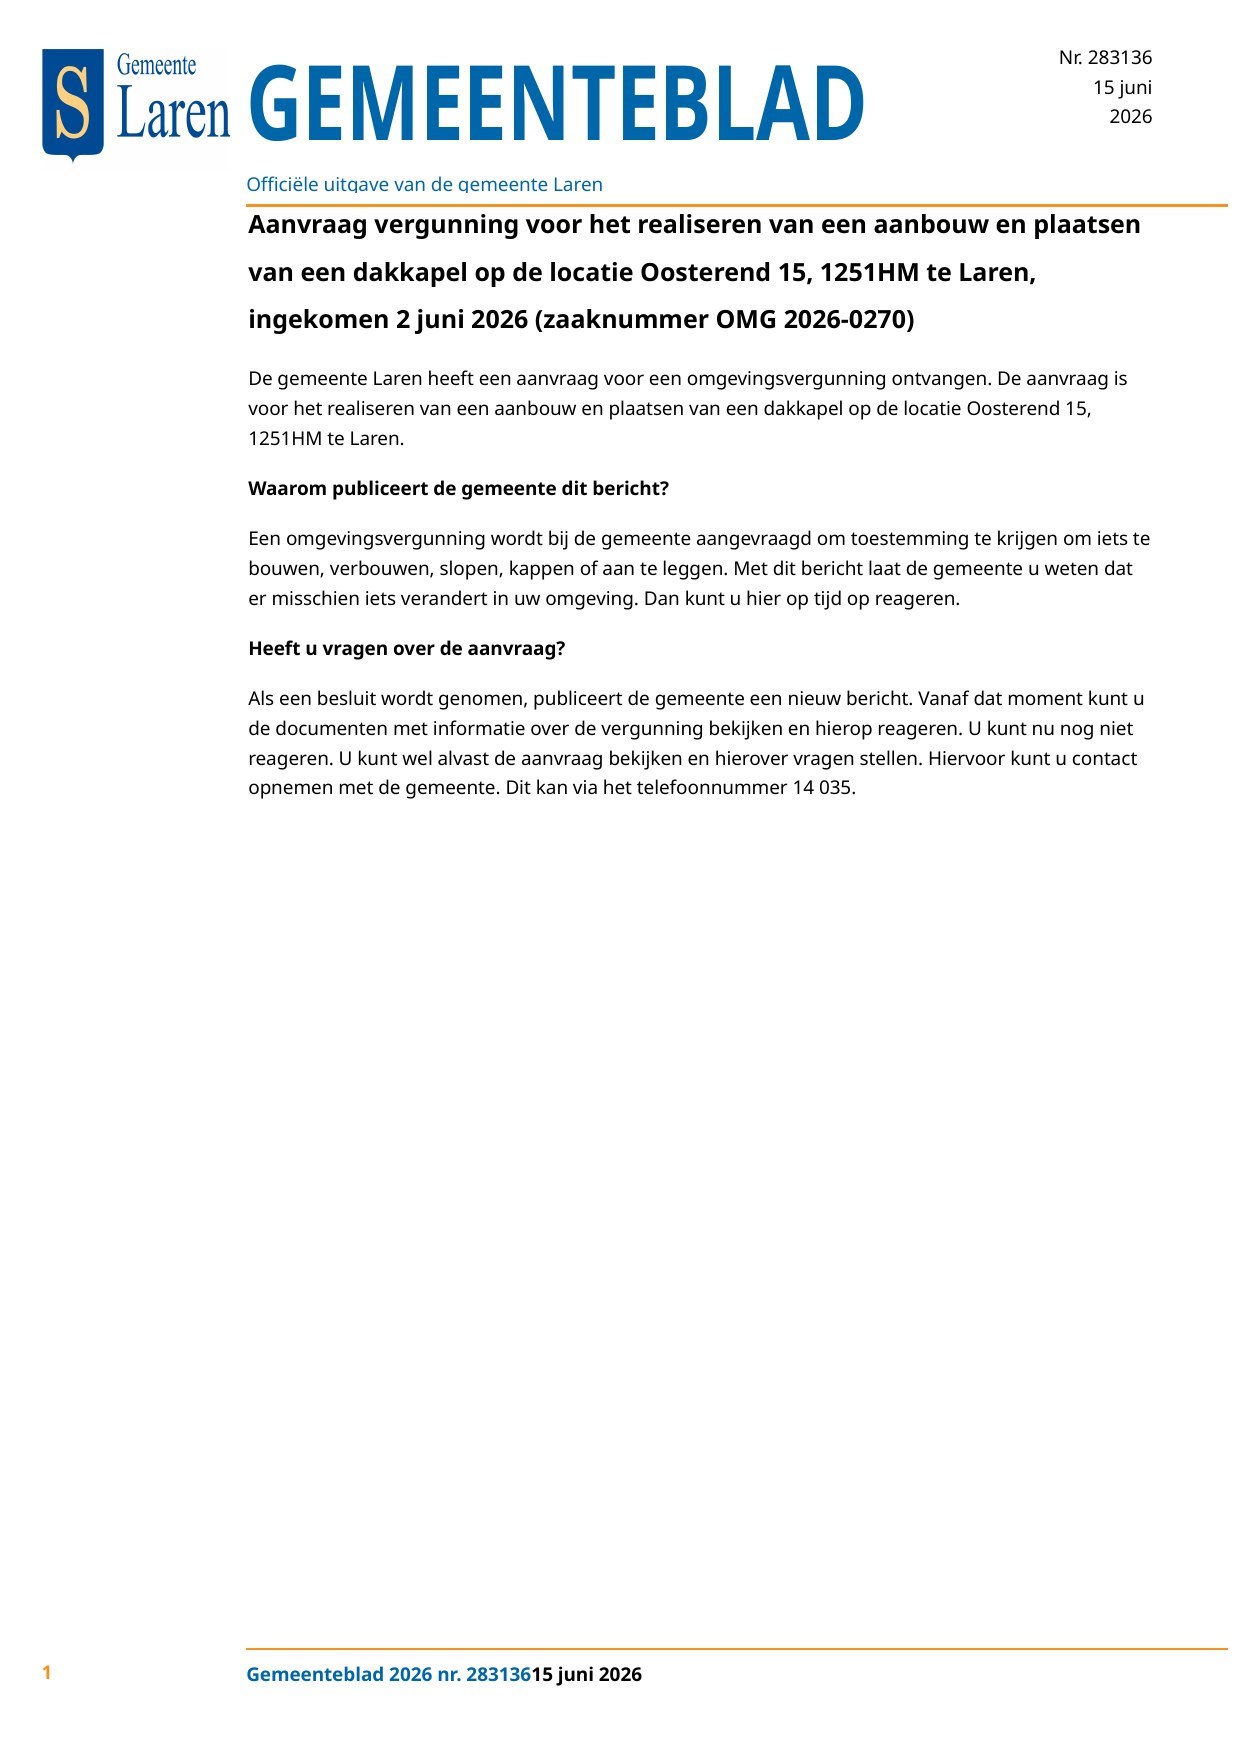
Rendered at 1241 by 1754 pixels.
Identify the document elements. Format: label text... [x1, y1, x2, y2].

text Aanvraag vergunning voor het realiseren van een aanbouw en plaatsen van een dakkapel op de locatie Oosterend 15, 1251HM te Laren, ingekomen 2 juni 2026 (zaaknummer OMG 2026-0270) [248, 207, 1152, 336]
text Een omgevingsvergunning wordt bij de gemeente aangevraagd om toestemming te krijgen om iets te bouwen, verbouwen, slopen, kappen of aan te leggen. Met dit bericht laat de gemeente u weten dat er misschien iets verandert in uw omgeving. Dan kunt u hier op tijd op reageren. [248, 526, 1152, 610]
text Als een besluit wordt genomen, publiceert de gemeente een nieuw bericht. Vanaf dat moment kunt u de documenten met informatie over de vergunning bekijken en hierop reageren. U kunt nu nog niet reageren. U kunt wel alvast de aanvraag bekijken en hierover vragen stellen. Hiervoor kunt u contact opnemen met de gemeente. Dit kan via het telefoonnummer 14 035. [248, 686, 1152, 800]
picture [41, 47, 231, 172]
text Heeft u vragen over de aanvraag? [248, 635, 1152, 661]
text De gemeente Laren heeft een aanvraag voor een omgevingsvergunning ontvangen. De aanvraag is voor het realiseren van een aanbouw en plaatsen van een dakkapel op de locatie Oosterend 15, 1251HM te Laren. [248, 366, 1152, 450]
text Waarom publiceert de gemeente dit bericht? [248, 475, 1152, 501]
